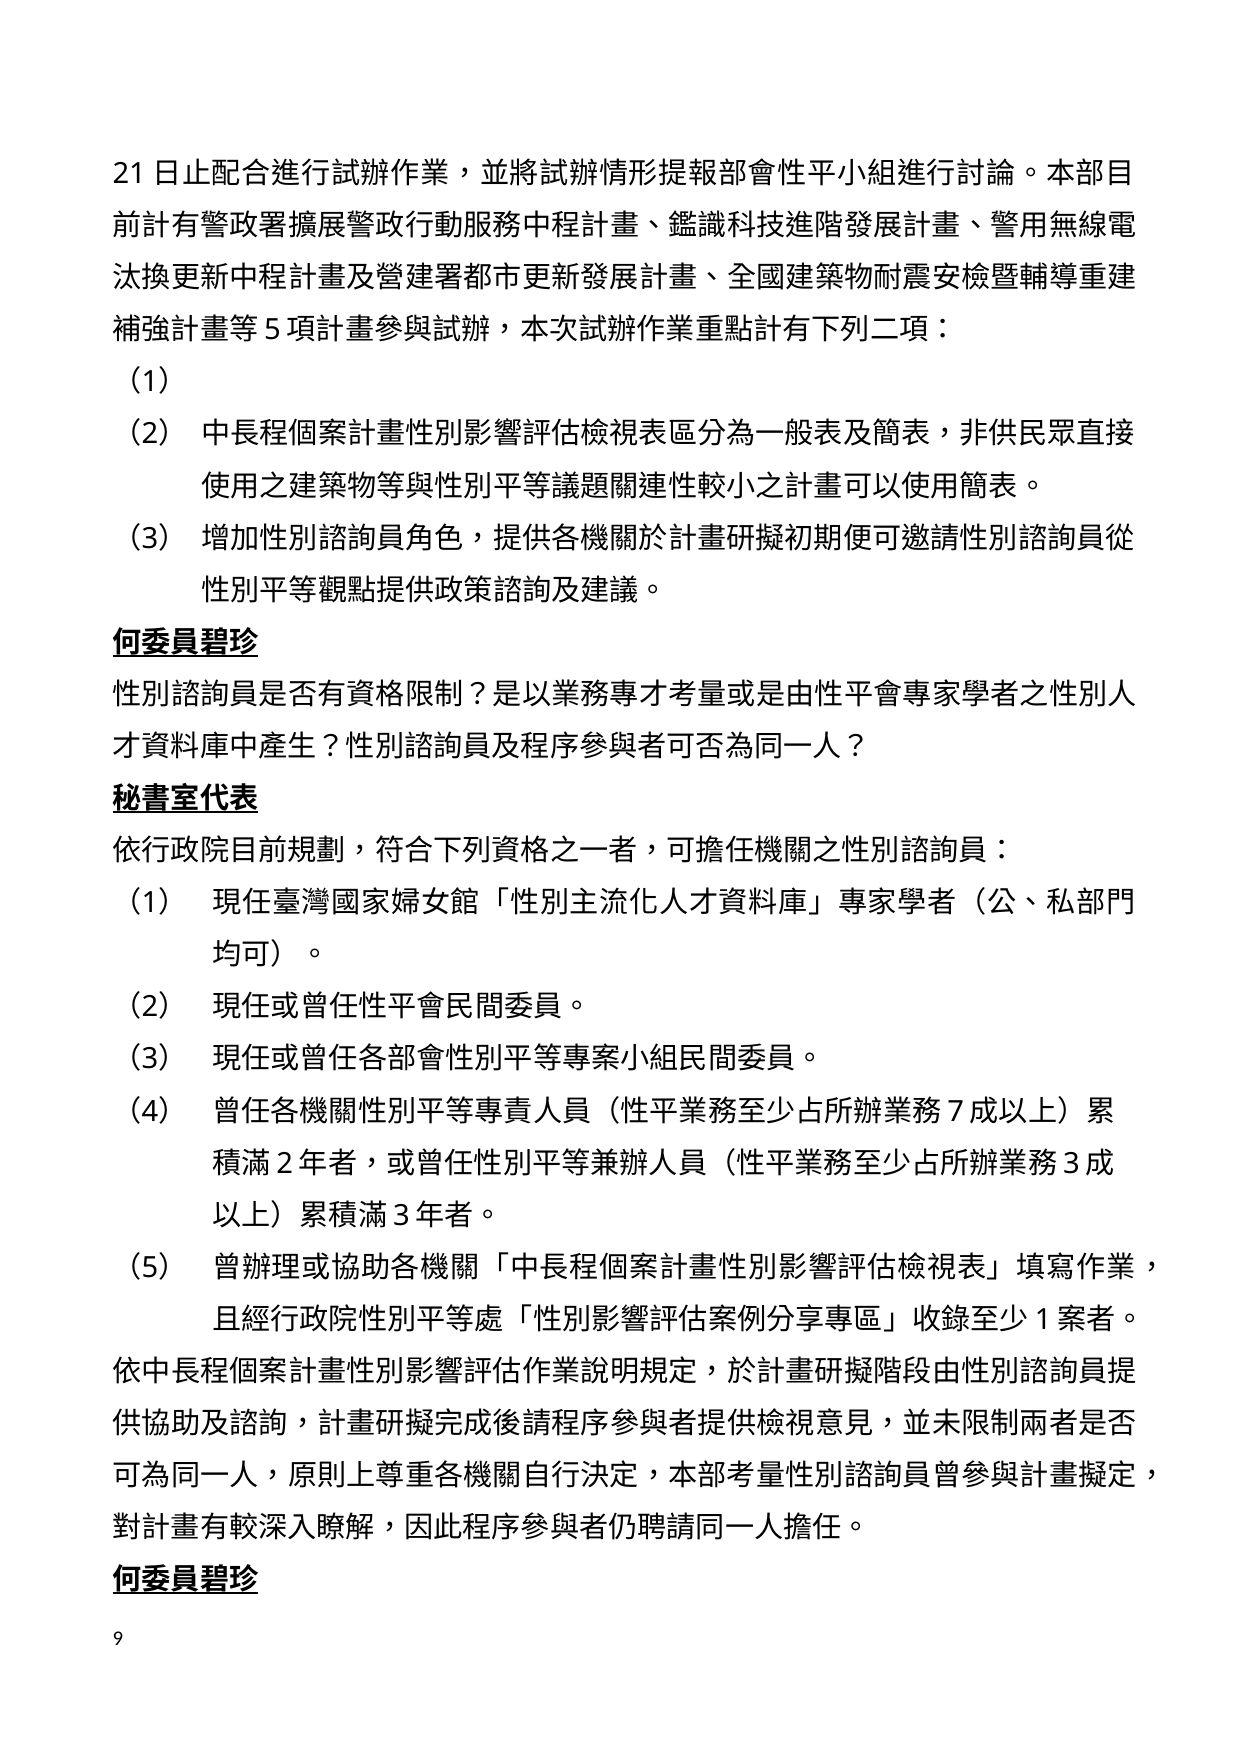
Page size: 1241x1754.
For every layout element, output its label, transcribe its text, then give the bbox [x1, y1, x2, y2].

text 秘書室代表 [112, 767, 1137, 819]
text 依行政院目前規劃，符合下列資格之一者，可擔任機關之性別諮詢員： [112, 819, 1137, 871]
text 依中長程個案計畫性別影響評估作業說明規定，於計畫研擬階段由性別諮詢員提供協助及諮詢，計畫研擬完成後請程序參與者提供檢視意見，並未限制兩者是否可為同一人，原則上尊重各機關自行決定，本部考量性別諮詢員曾參與計畫擬定，對計畫有較深入瞭解，因此程序參與者仍聘請同一人擔任。 [112, 1340, 1137, 1548]
text 何委員碧珍 [112, 1548, 1137, 1600]
list 中長程個案計畫性別影響評估檢視表區分為一般表及簡表，非供民眾直接使用之建築物等與性別平等議題關連性較小之計畫可以使用簡表。 [112, 402, 1137, 506]
list 現任或曾任各部會性別平等專案小組民間委員。 [112, 1027, 1137, 1079]
text 性別諮詢員是否有資格限制？是以業務專才考量或是由性平會專家學者之性別人才資料庫中產生？性別諮詢員及程序參與者可否為同一人？ [112, 663, 1137, 767]
list 現任臺灣國家婦女館「性別主流化人才資料庫」專家學者（公、私部門均可）。 [112, 871, 1137, 975]
text 何委員碧珍 [112, 611, 1137, 663]
list 增加性別諮詢員角色，提供各機關於計畫研擬初期便可邀請性別諮詢員從性別平等觀點提供政策諮詢及建議。 [112, 506, 1137, 611]
text 21日止配合進行試辦作業，並將試辦情形提報部會性平小組進行討論。本部目前計有警政署擴展警政行動服務中程計畫、鑑識科技進階發展計畫、警用無線電汰換更新中程計畫及營建署都市更新發展計畫、全國建築物耐震安檢暨輔導重建補強計畫等5項計畫參與試辦，本次試辦作業重點計有下列二項： [112, 142, 1137, 350]
list 曾任各機關性別平等專責人員（性平業務至少占所辦業務7成以上）累積滿2年者，或曾任性別平等兼辦人員（性平業務至少占所辦業務3成以上）累積滿3年者。 [112, 1079, 1137, 1236]
list 曾辦理或協助各機關「中長程個案計畫性別影響評估檢視表」填寫作業，且經行政院性別平等處「性別影響評估案例分享專區」收錄至少1案者。 [112, 1236, 1137, 1340]
list 現任或曾任性平會民間委員。 [112, 975, 1137, 1027]
